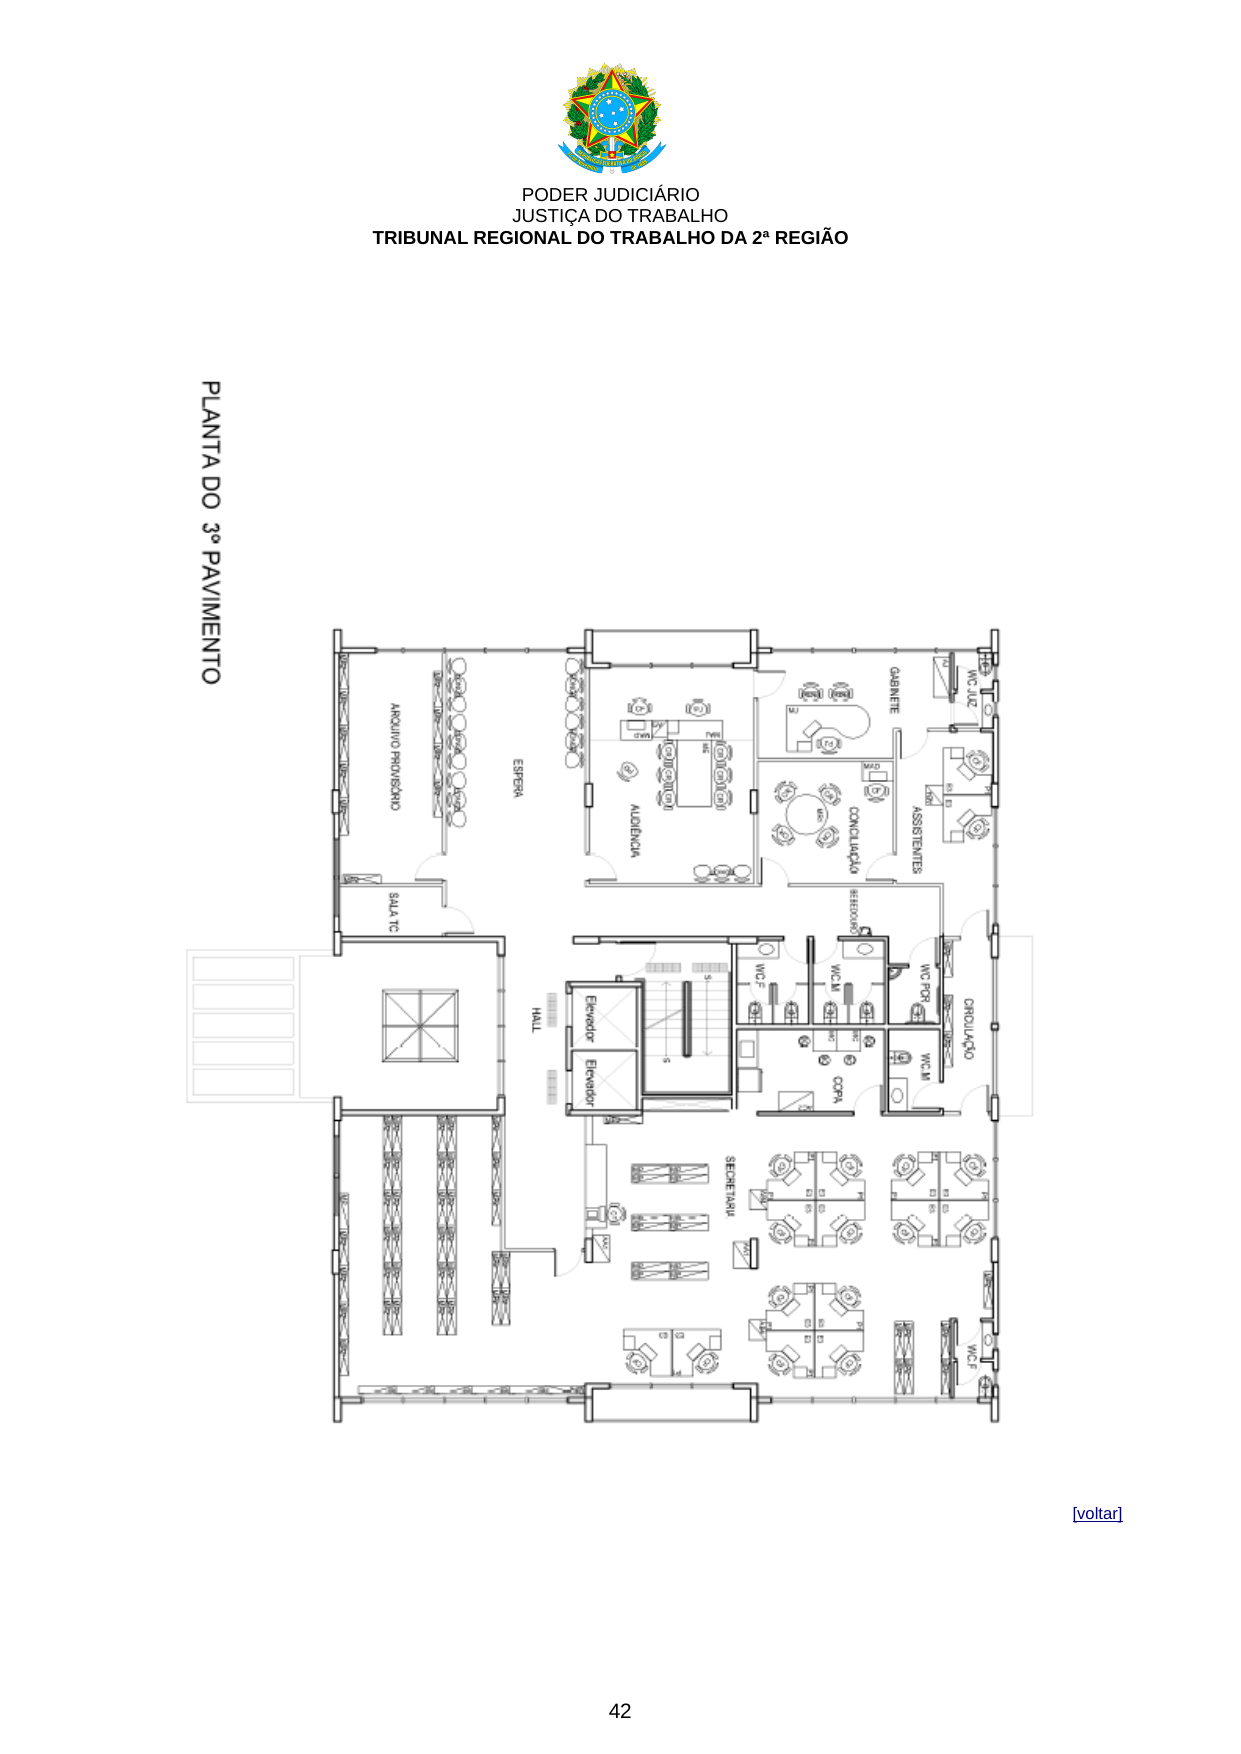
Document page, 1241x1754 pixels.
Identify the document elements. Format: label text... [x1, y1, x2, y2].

picture [161, 355, 1046, 1467]
text [voltar] [118, 1504, 1122, 1523]
